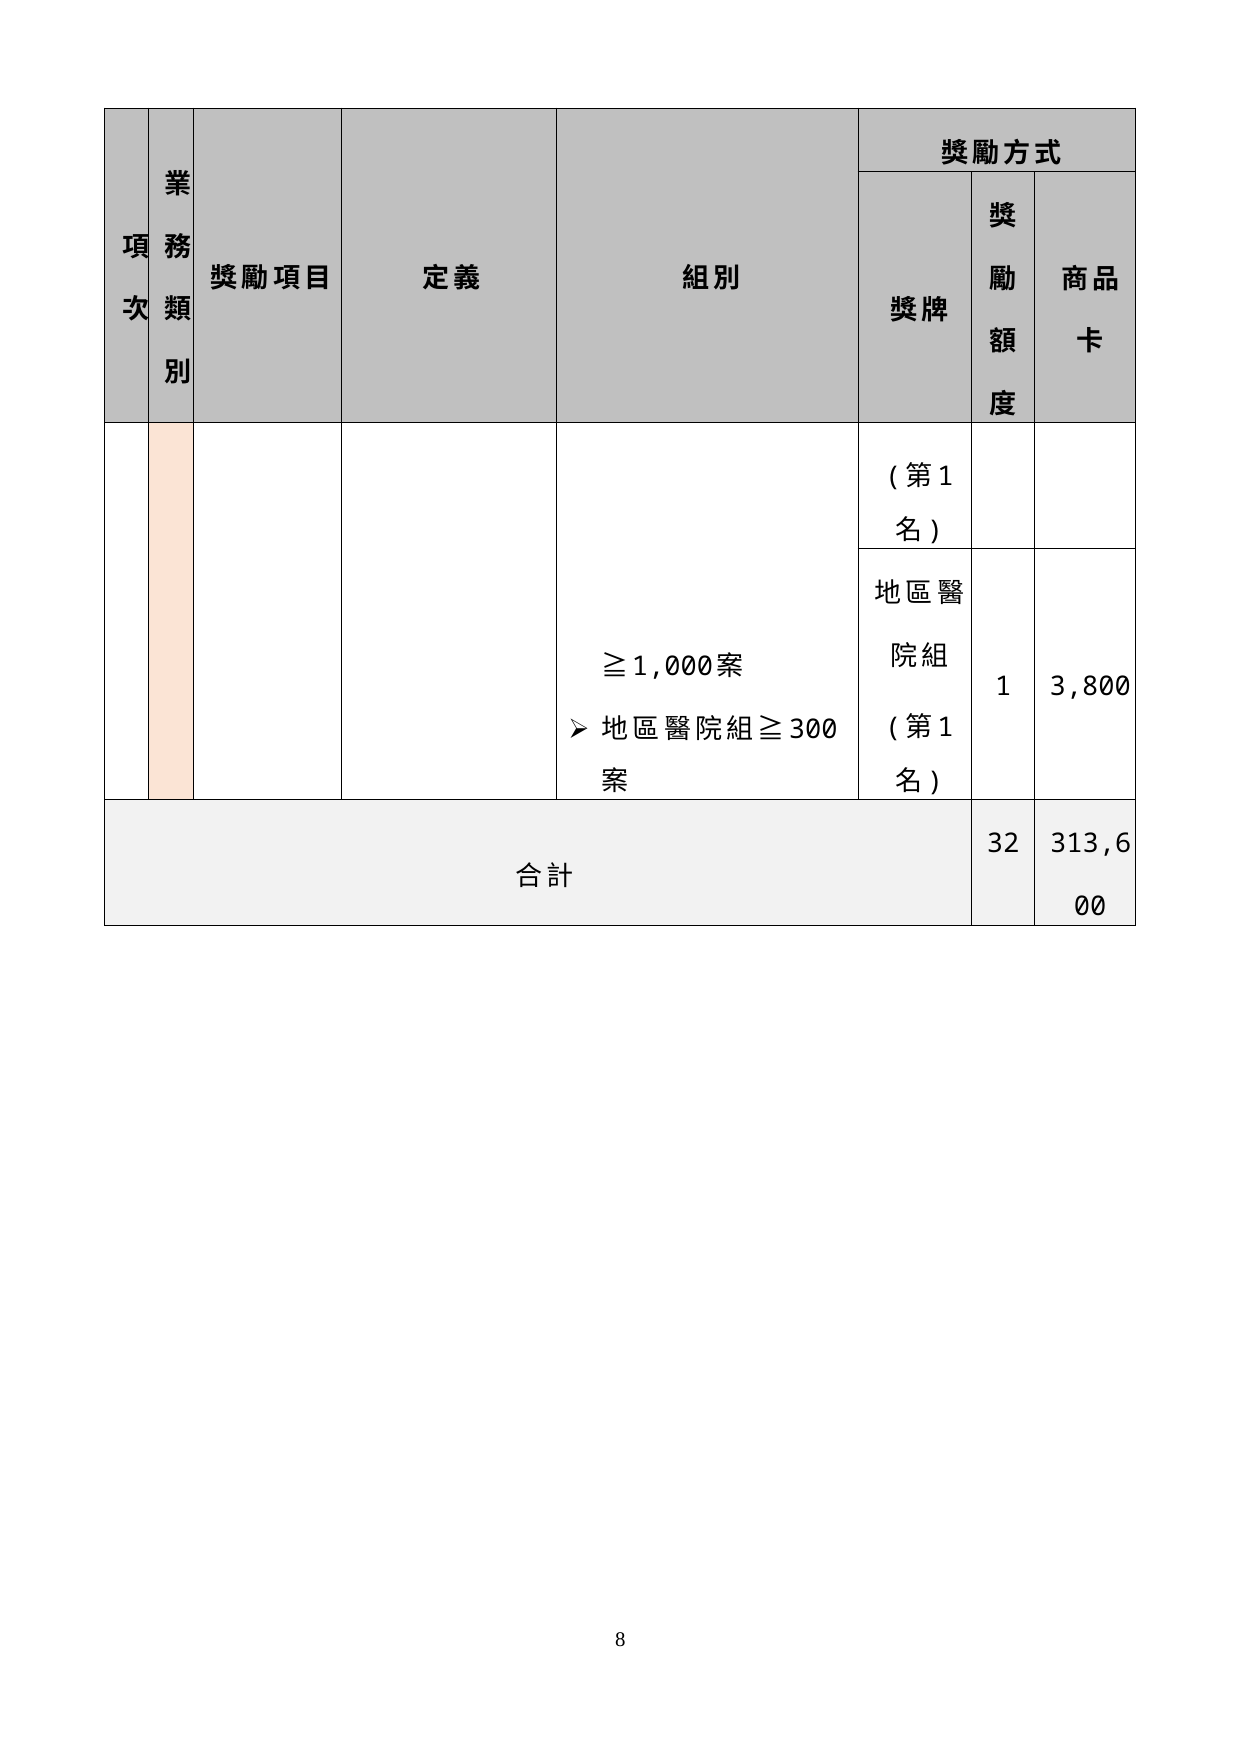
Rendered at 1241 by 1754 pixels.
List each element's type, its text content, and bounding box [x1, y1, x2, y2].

table_cell [194, 423, 341, 799]
table_cell 32 [972, 800, 1034, 925]
table_cell 各組篩檢服務量須達到訂定目標，方能列入完追率排序： 醫學中心組≧2,000案 區域醫院組≧1,000案 地區醫院組≧300案 [557, 423, 858, 799]
table_header 獎勵方式 [859, 109, 1135, 171]
table_cell [342, 423, 556, 799]
table_header 項次 [105, 109, 148, 422]
table_cell [149, 423, 193, 799]
table_cell 313,600 [1035, 800, 1135, 925]
table_cell [1035, 423, 1135, 548]
table_header 定義 [342, 109, 556, 422]
table_cell 商品卡 [1035, 172, 1135, 422]
table_cell (第1名) [859, 423, 971, 548]
table_cell 獎勵額度 [972, 172, 1034, 422]
table_cell 1 [972, 549, 1034, 799]
table_cell 地區醫院組 (第1名) [859, 549, 971, 799]
table_cell [105, 423, 148, 799]
table_cell 3,800 [1035, 549, 1135, 799]
table_cell [972, 423, 1034, 548]
table_header 業務類別 [149, 109, 193, 422]
table_cell 獎牌 [859, 172, 971, 422]
table_header 組別 [557, 109, 858, 422]
table_header 獎勵項目 [194, 109, 341, 422]
table_cell 合計 [105, 800, 971, 925]
